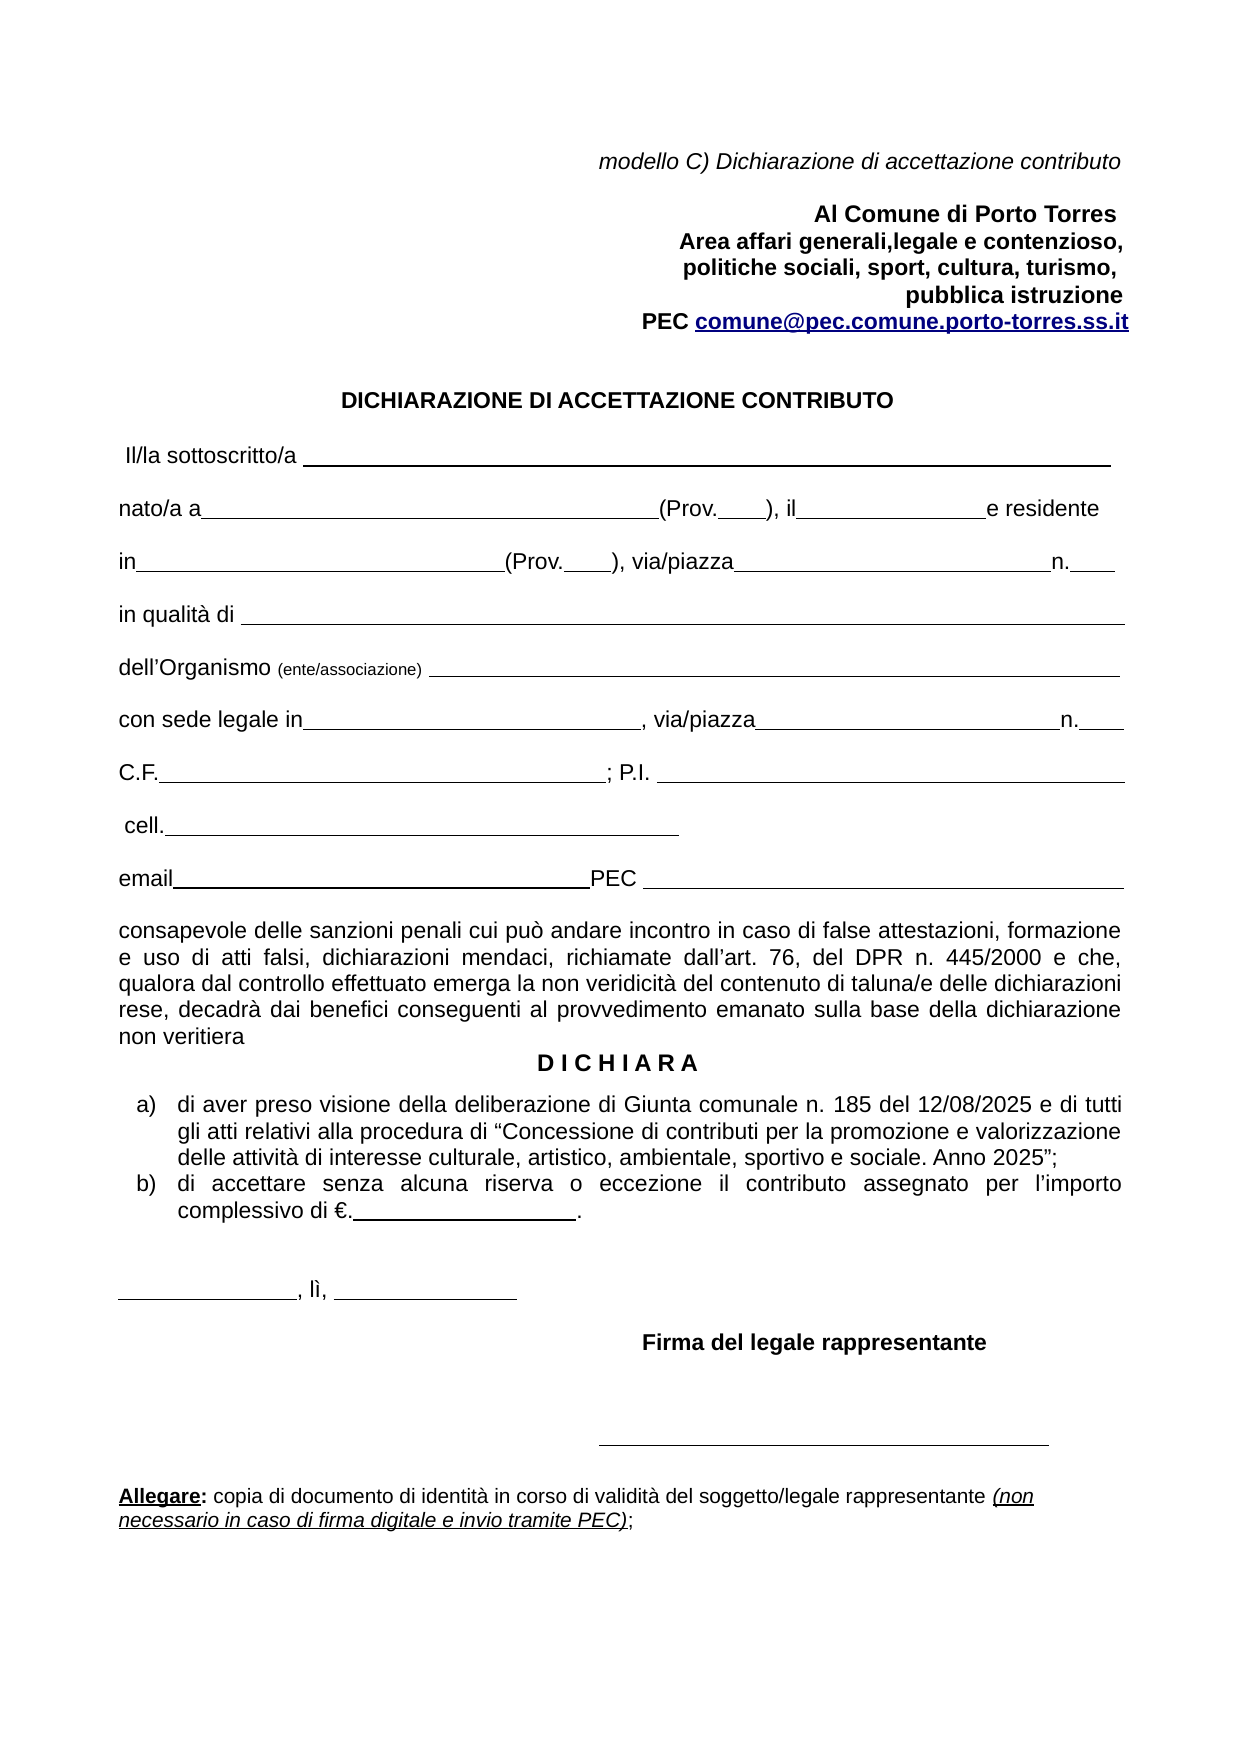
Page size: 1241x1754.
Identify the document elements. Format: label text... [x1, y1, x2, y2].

text Allegare: copia di documento di identità in corso di validità del soggetto/legale rappresentante (non necessario in caso di firma digitale e invio tramite PEC); [118, 1483, 1116, 1531]
text Area affari generali,legale e contenzioso, politiche sociali, sport, cultura, turismo, [623, 228, 1123, 281]
text pubblica istruzione [623, 281, 1123, 308]
text nato/a a (Prov. ), il e residente in (Prov. ), via/piazza n. [118, 495, 1116, 574]
text , lì, [118, 1276, 1140, 1302]
text cell. [124, 812, 1140, 838]
text Al Comune di Porto Torres [623, 200, 1123, 228]
list di aver preso visione della deliberazione di Giunta comunale n. 185 del 12/08/2025 e di tutti gli atti relativi alla procedura di “Concessione di contributi per la promozione e valorizzazione delle attività di interesse culturale, artistico, ambientale, sportivo e sociale. Anno 2025”; [136, 1091, 1122, 1170]
text modello C) Dichiarazione di accettazione contributo [106, 148, 1121, 174]
text DICHIARAZIONE DI ACCETTAZIONE CONTRIBUTO [106, 387, 1128, 414]
text Il/la sottoscritto/a [106, 442, 1129, 469]
subtitle PEC comune@pec.comune.porto-torres.ss.it [106, 308, 1128, 334]
text consapevole delle sanzioni penali cui può andare incontro in caso di false attestazioni, formazione e uso di atti falsi, dichiarazioni mendaci, richiamate dall’art. 76, del DPR n. 445/2000 e che, qualora dal controllo effettuato emerga la non veridicità del contenuto di taluna/e delle dichiarazioni rese, decadrà dai benefici conseguenti al provvedimento emanato sulla base della dichiarazione non veritiera [118, 917, 1122, 1049]
text dell’Organismo (ente/associazione) [118, 653, 1140, 680]
text C.F. ; P.I. [118, 759, 1140, 785]
list di accettare senza alcuna riserva o eccezione il contributo assegnato per l’importo complessivo di €. . [136, 1170, 1123, 1223]
text in qualità di [118, 601, 1140, 627]
text con sede legale in , via/piazza n. [118, 706, 1140, 733]
text email PEC [118, 864, 1140, 891]
text D I C H I A R A [106, 1049, 1128, 1077]
subtitle Firma del legale rappresentante [642, 1328, 1140, 1355]
